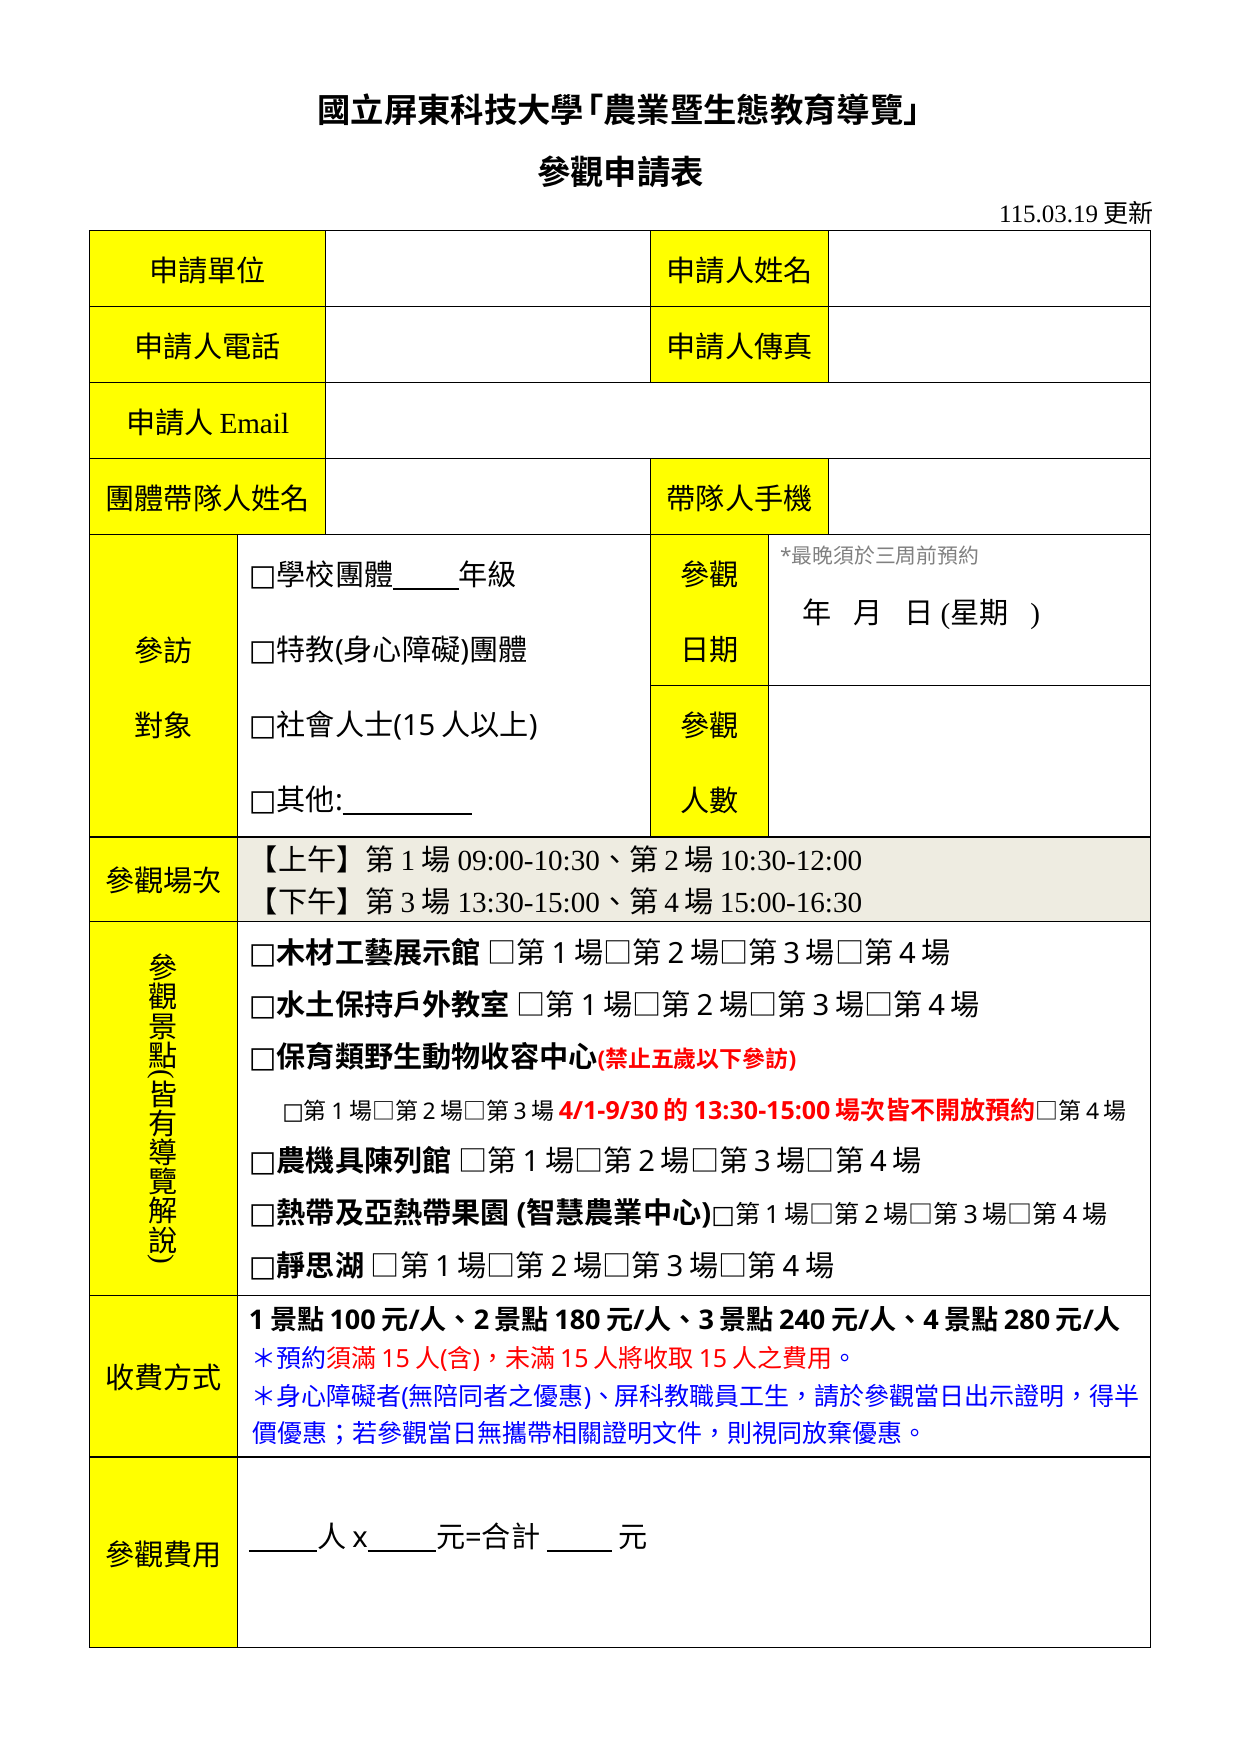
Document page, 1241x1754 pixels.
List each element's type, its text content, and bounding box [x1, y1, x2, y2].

table_cell 參觀 人數 [651, 686, 768, 836]
table_header [326, 231, 650, 306]
table_cell [326, 459, 650, 534]
table_header 申請人姓名 [651, 231, 828, 306]
table_cell 參觀 日期 [651, 535, 768, 685]
table_cell 參訪 對象 [90, 535, 237, 836]
table_cell 帶隊人手機 [651, 459, 828, 534]
table_cell □學校團體 年級 □特教(身心障礙)團體 □社會人士(15人以上) □其他: [238, 535, 650, 836]
table_cell [326, 383, 1150, 458]
table_cell [326, 307, 650, 382]
text 115.03.19更新 [75, 194, 1153, 230]
table_cell 參觀景點(皆有導覽解說) [90, 922, 237, 1295]
text 參觀申請表 [75, 146, 1165, 194]
table_cell 【上午】第1場 09:00-10:30、第2場10:30-12:00 【下午】第3場 13:30-15:00、第4場15:00-16:30 [238, 838, 1150, 921]
table_header [829, 231, 1150, 306]
text 國立屏東科技大學「農業暨生態教育導覽」 [75, 71, 1165, 146]
table_cell 申請人傳真 [651, 307, 828, 382]
table_header 申請單位 [90, 231, 325, 306]
table_cell 參觀場次 [90, 838, 237, 921]
table_cell 人x 元=合計 元 [238, 1458, 1150, 1647]
table_cell [829, 307, 1150, 382]
table_cell □木材工藝展示館 □第1場□第2場□第3場□第4場 □水土保持戶外教室 □第1場□第2場□第3場□第4場 □保育類野生動物收容中心(禁止五歲以下參訪) □第1場□第2場□第3場4/1-9/30的13:30-15:00場次皆不開放預約□第4場 □農機具陳列館 □第1場□第2場□第3場□第4場 □熱帶及亞熱帶果園 (智慧農業中心)□第1場□第2場□第3場□第4場 □靜思湖 □第1場□第2場□第3場□第4場 [238, 922, 1150, 1295]
table_cell 申請人Email [90, 383, 325, 458]
table_cell 1景點100元/人、2景點180元/人、3景點240元/人、4景點280元/人 ＊預約須滿15人(含)，未滿15人將收取15人之費用。 ＊身心障礙者(無陪同者之優惠)、屏科教職員工生，請於參觀當日出示證明，得半價優惠；若參觀當日無攜帶相關證明文件，則視同放棄優惠。 [238, 1296, 1150, 1456]
table_cell 申請人電話 [90, 307, 325, 382]
table_cell 收費方式 [90, 1296, 237, 1456]
table_cell 團體帶隊人姓名 [90, 459, 325, 534]
table_cell *最晚須於三周前預約 年 月 日 (星期 ) [769, 535, 1150, 685]
table_cell [769, 686, 1150, 836]
table_cell 參觀費用 [90, 1458, 237, 1647]
table_cell [829, 459, 1150, 534]
